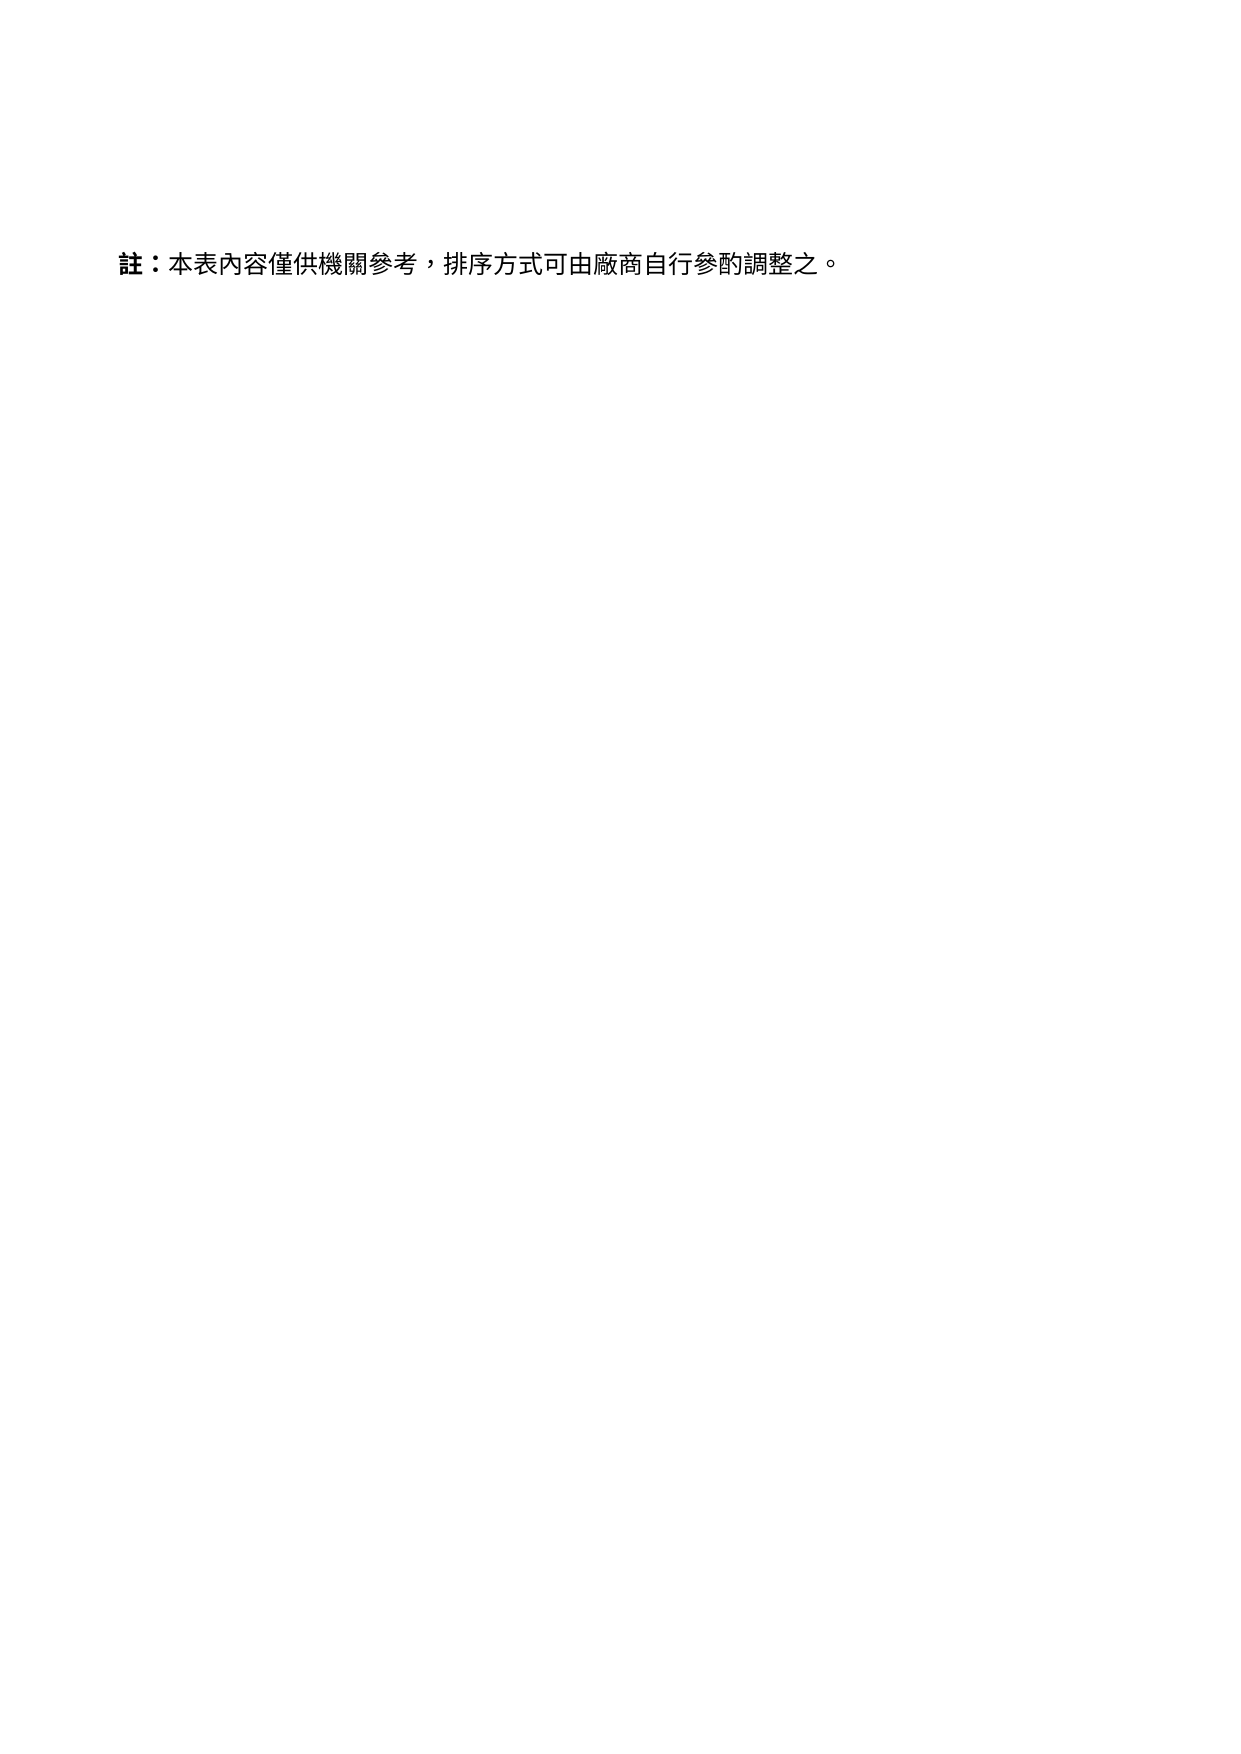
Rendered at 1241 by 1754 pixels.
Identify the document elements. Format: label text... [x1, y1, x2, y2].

text 註：本表內容僅供機關參考，排序方式可由廠商自行參酌調整之。 [118, 221, 1122, 283]
